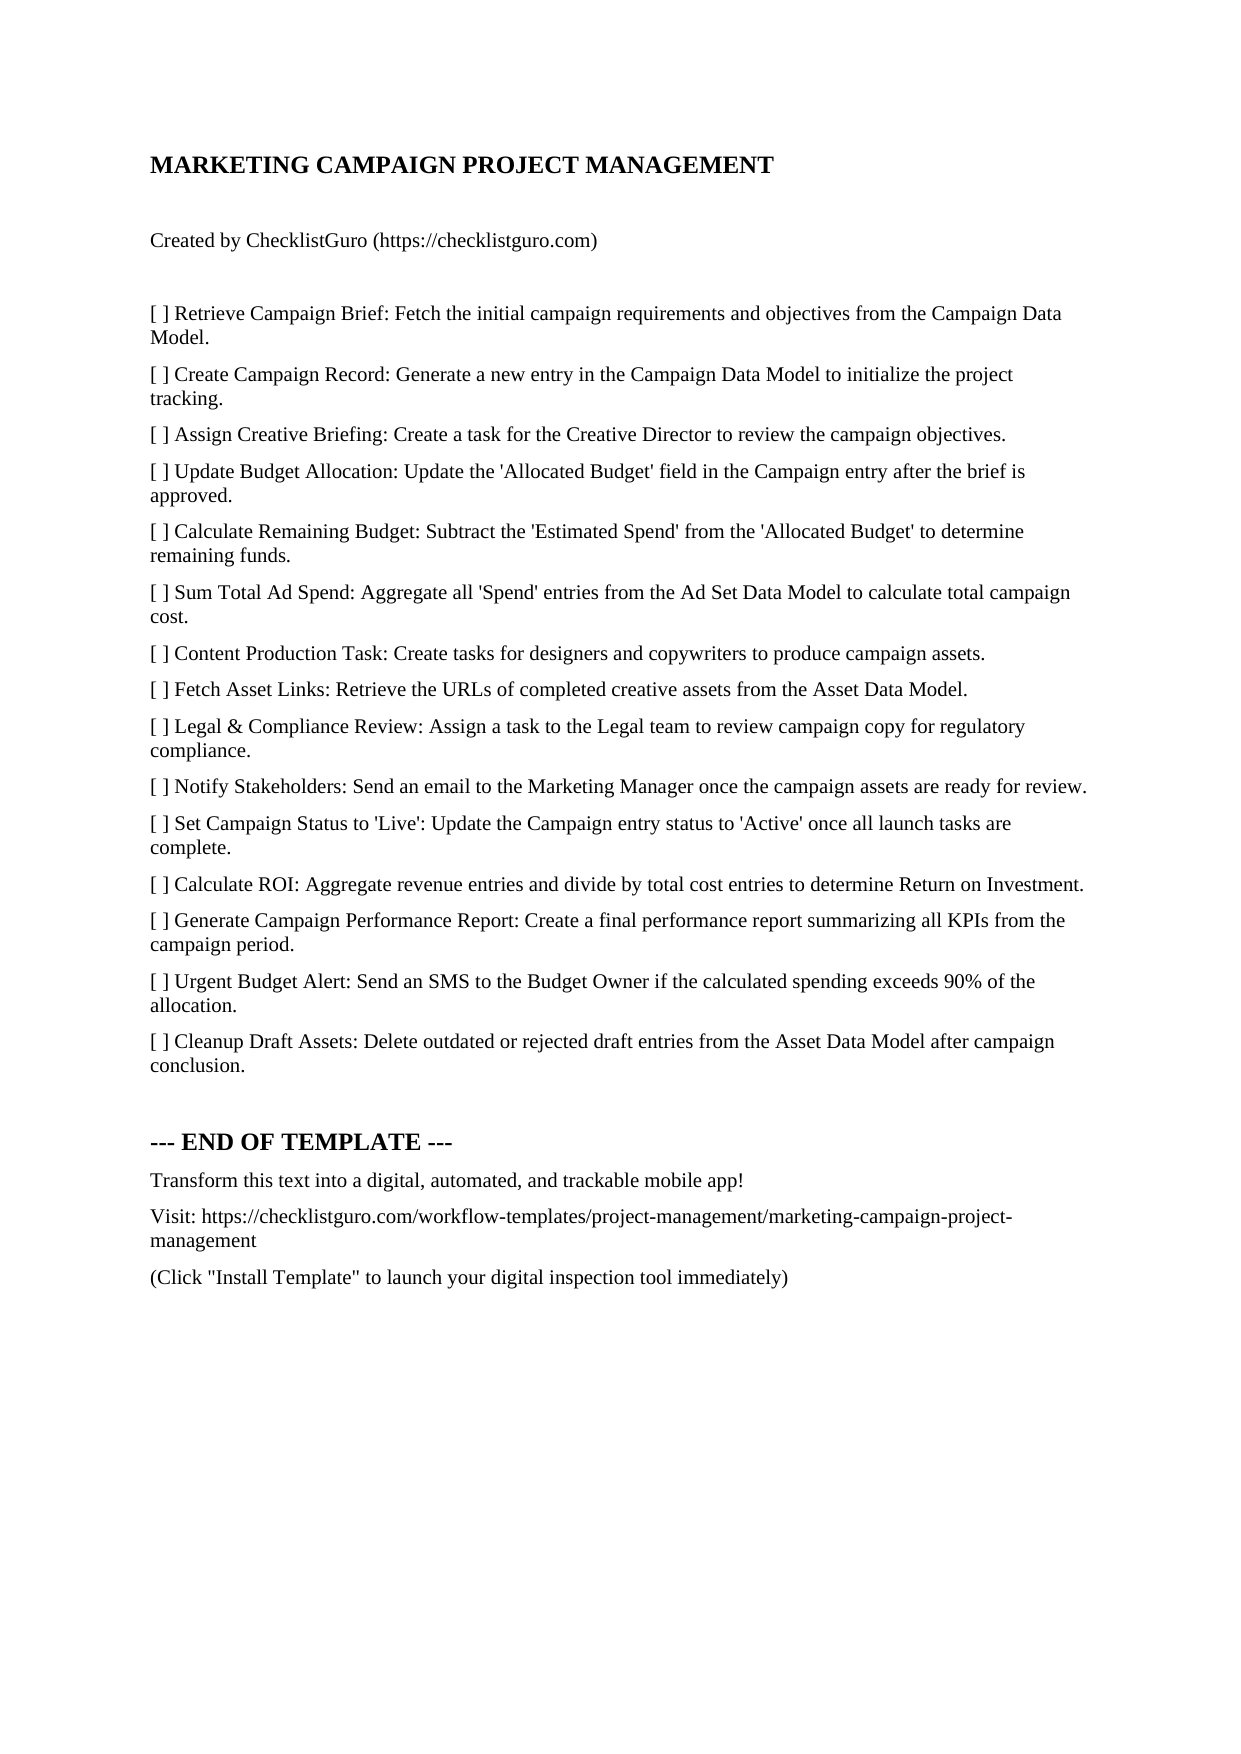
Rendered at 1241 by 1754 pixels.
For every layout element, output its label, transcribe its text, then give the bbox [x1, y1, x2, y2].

text [ ] Legal & Compliance Review: Assign a task to the Legal team to review campaign copy for regulatory compliance. [150, 714, 1090, 762]
text [ ] Sum Total Ad Spend: Aggregate all 'Spend' entries from the Ad Set Data Model to calculate total campaign cost. [150, 580, 1090, 628]
text [ ] Set Campaign Status to 'Live': Update the Campaign entry status to 'Active' once all launch tasks are complete. [150, 811, 1090, 859]
text [ ] Notify Stakeholders: Send an email to the Marketing Manager once the campaign assets are ready for review. [150, 774, 1090, 798]
text (Click "Install Template" to launch your digital inspection tool immediately) [150, 1265, 1090, 1289]
text [ ] Fetch Asset Links: Retrieve the URLs of completed creative assets from the Asset Data Model. [150, 677, 1090, 701]
text [ ] Cleanup Draft Assets: Delete outdated or rejected draft entries from the Asset Data Model after campaign conclusion. [150, 1029, 1090, 1077]
text [ ] Create Campaign Record: Generate a new entry in the Campaign Data Model to initialize the project tracking. [150, 362, 1090, 410]
text Created by ChecklistGuro (https://checklistguro.com) [150, 228, 1090, 252]
text [ ] Urgent Budget Alert: Send an SMS to the Budget Owner if the calculated spending exceeds 90% of the allocation. [150, 969, 1090, 1017]
text [ ] Update Budget Allocation: Update the 'Allocated Budget' field in the Campaign entry after the brief is approved. [150, 459, 1090, 507]
text --- END OF TEMPLATE --- [150, 1127, 1090, 1155]
text MARKETING CAMPAIGN PROJECT MANAGEMENT [150, 150, 1090, 179]
text [ ] Calculate Remaining Budget: Subtract the 'Estimated Spend' from the 'Allocated Budget' to determine remaining funds. [150, 519, 1090, 567]
text [ ] Retrieve Campaign Brief: Fetch the initial campaign requirements and objectives from the Campaign Data Model. [150, 301, 1090, 349]
text [ ] Content Production Task: Create tasks for designers and copywriters to produce campaign assets. [150, 641, 1090, 665]
text [ ] Generate Campaign Performance Report: Create a final performance report summarizing all KPIs from the campaign period. [150, 908, 1090, 956]
text Transform this text into a digital, automated, and trackable mobile app! [150, 1168, 1090, 1192]
text Visit: https://checklistguro.com/workflow-templates/project-management/marketing-campaign-project-management [150, 1204, 1090, 1252]
text [ ] Assign Creative Briefing: Create a task for the Creative Director to review the campaign objectives. [150, 422, 1090, 446]
text [ ] Calculate ROI: Aggregate revenue entries and divide by total cost entries to determine Return on Investment. [150, 872, 1090, 896]
